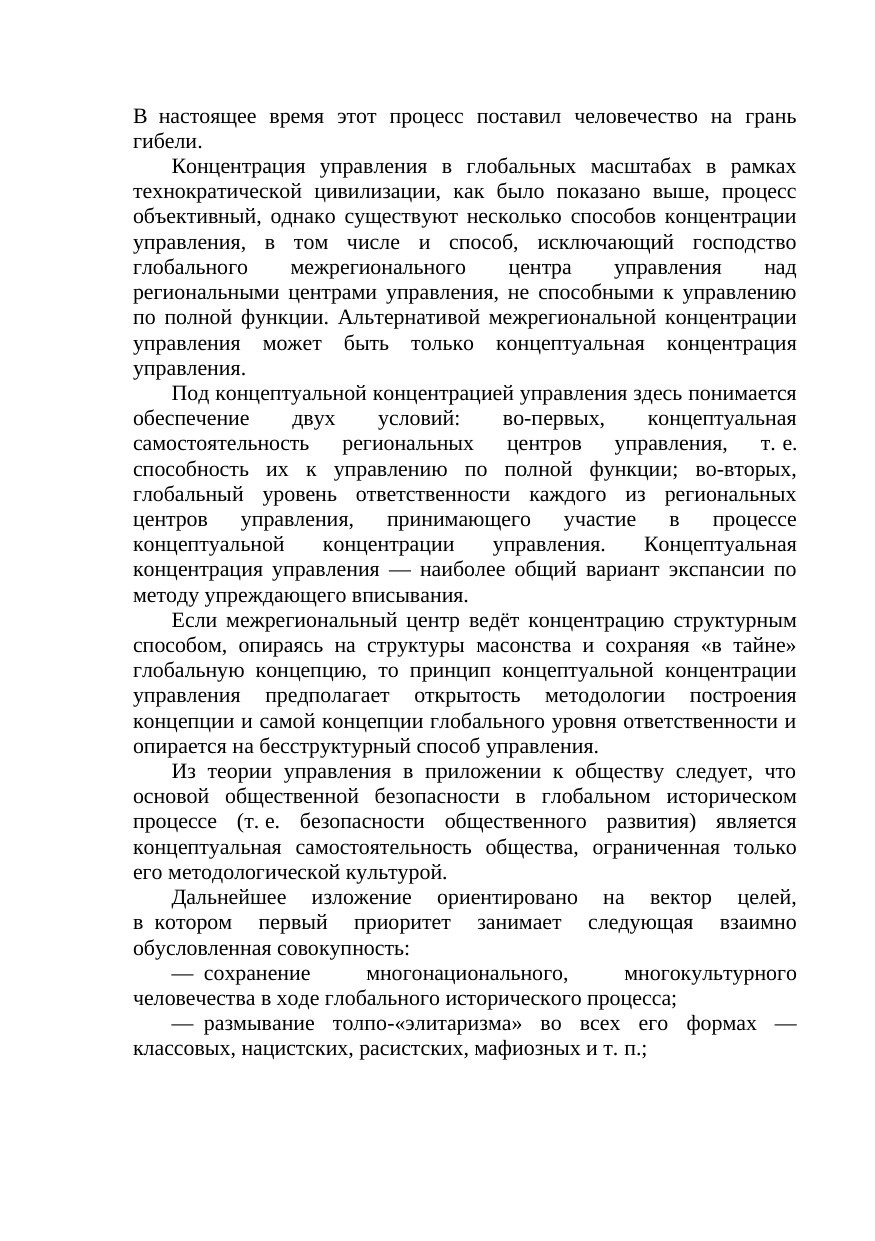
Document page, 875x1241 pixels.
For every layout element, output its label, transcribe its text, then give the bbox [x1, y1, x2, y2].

list размывание толпо‑«элитаризма» во всех его формах — классовых, нацистских, расистских, мафиозных и т. п.; [133, 1010, 797, 1061]
text Дальнейшее изложение ориентировано на вектор целей, в котором первый приоритет занимает следующая взаимно обусловленная совокупность: [133, 884, 797, 960]
text Под концептуальной концентрацией управления здесь понимается обеспечение двух условий: во-первых, концептуальная самостоятельность региональных центров управления, т. е. способность их к управлению по полной функции; во-вторых, глобальный уровень ответственности каждого из региональных центров управления, принимающего участие в процессе концептуальной концентрации управления. Концептуальная концентрация управления — наиболее общий вариант экспансии по методу упреждающего вписывания. [133, 380, 797, 607]
list сохранение многонационального, многокультурного человечества в ходе глобального исторического процесса; [133, 960, 797, 1010]
text Концентрация управления в глобальных масштабах в рамках технократической цивилизации, как было показано выше, процесс объективный, однако существуют несколько способов концентрации управления, в том числе и способ, исключающий господство глобального межрегионального центра управления над региональными центрами управления, не способными к управлению по полной функции. Альтернативой межрегиональной концентрации управления может быть только концептуальная концентрация управления. [133, 153, 797, 380]
text Из теории управления в приложении к обществу следует, что основой общественной безопасности в глобальном историческом процессе (т. е. безопасности общественного развития) является концептуальная самостоятельность общества, ограниченная только его методологической культурой. [133, 758, 797, 884]
text В настоящее время этот процесс поставил человечество на грань гибели. [133, 103, 797, 153]
text Если межрегиональный центр ведёт концентрацию структурным способом, опираясь на структуры масонства и сохраняя «в тайне» глобальную концепцию, то принцип концептуальной концентрации управления предполагает открытость методологии построения концепции и самой концепции глобального уровня ответственности и опирается на бесструктурный способ управления. [133, 607, 797, 758]
